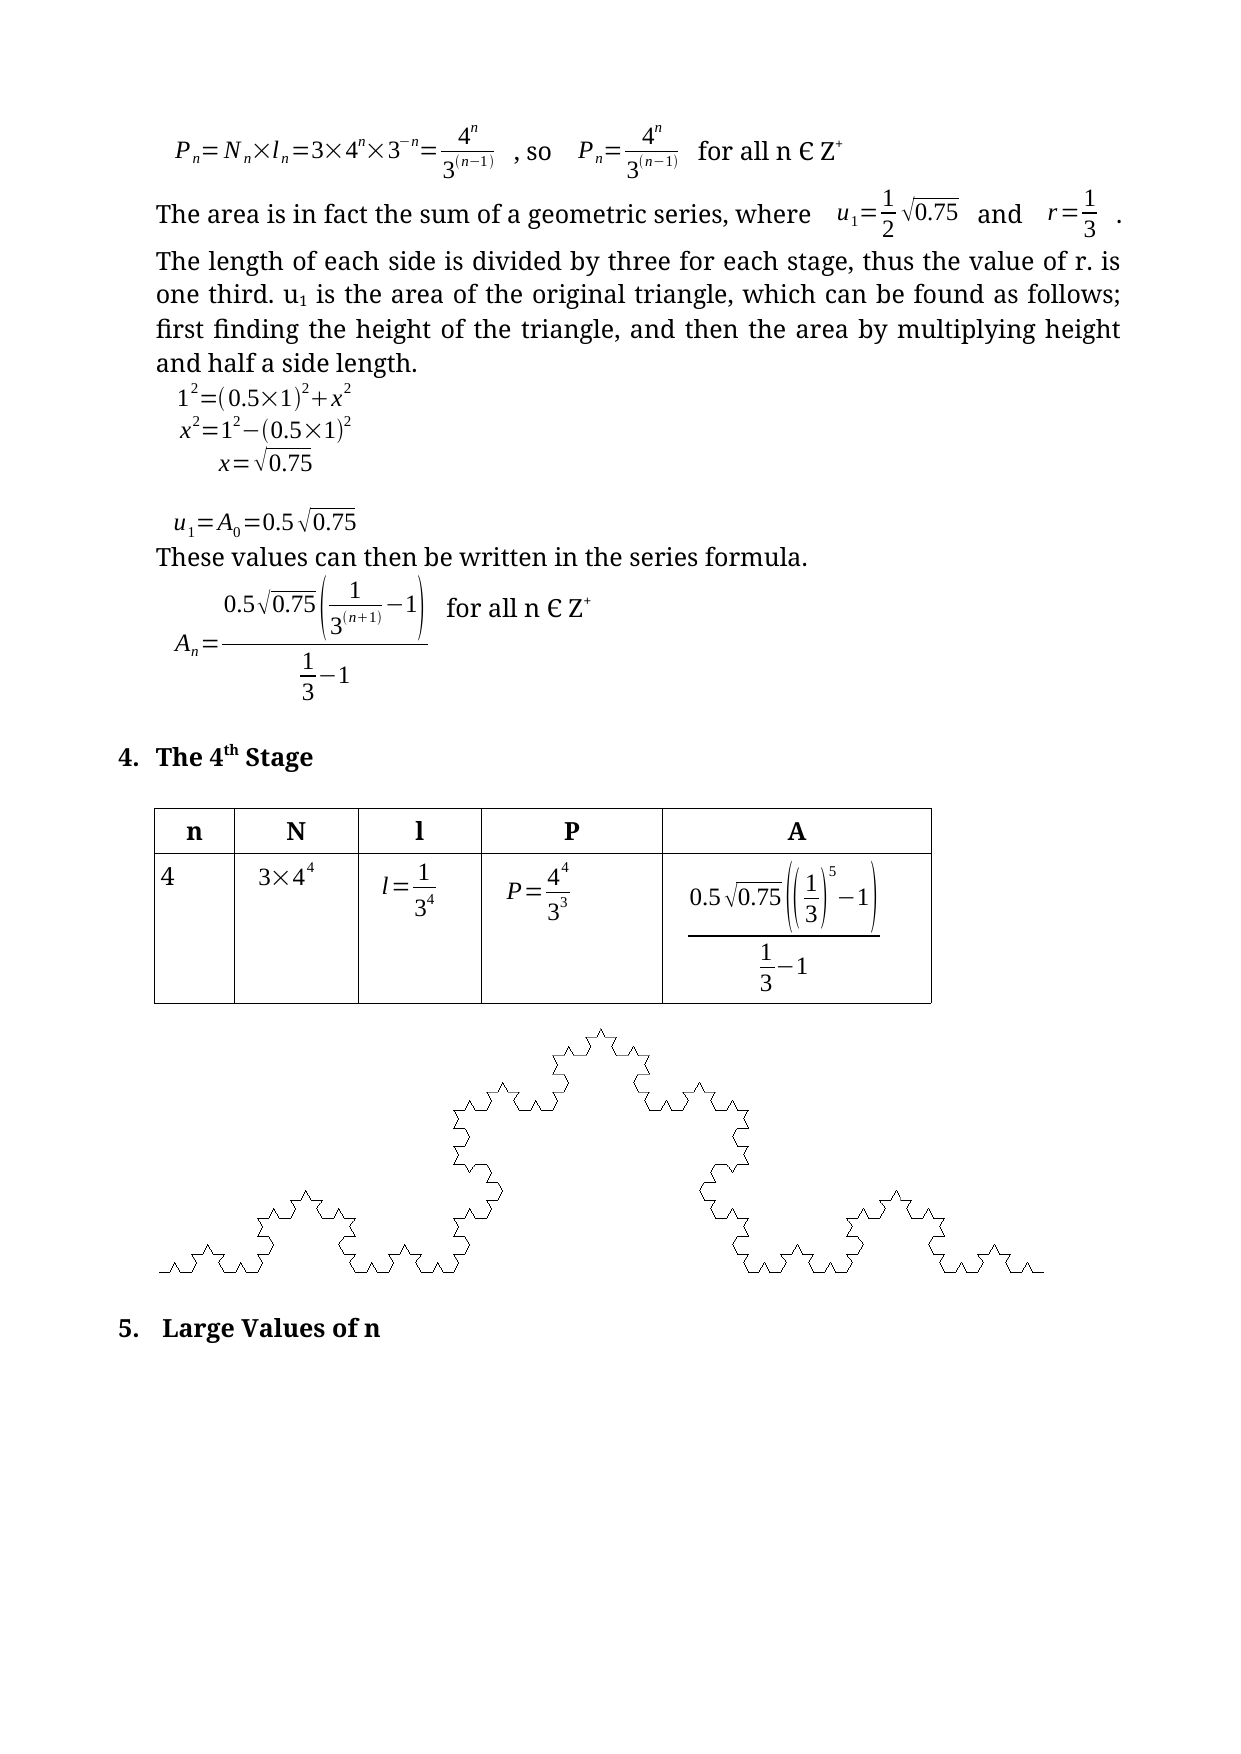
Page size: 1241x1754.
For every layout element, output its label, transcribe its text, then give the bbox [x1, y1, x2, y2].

table_cell [482, 854, 662, 1003]
list for all n Є Z+ [118, 574, 1122, 705]
list These values can then be written in the series formula. [118, 540, 1122, 574]
table_header n [155, 809, 234, 853]
list The area is in fact the sum of a geometric series, where and . The length of each side is divided by three for each stage, thus the value of r. is one third. u1 is the area of the original triangle, which can be found as follows; first finding the height of the triangle, and then the area by multiplying height and half a side length. [118, 184, 1122, 379]
list The 4th Stage [118, 739, 1122, 773]
list Large Values of n [118, 1310, 1122, 1344]
table_header A [663, 809, 931, 853]
table_cell [235, 854, 358, 1003]
table_cell 4 [155, 854, 234, 1003]
table_header N [235, 809, 358, 853]
table_cell [359, 854, 481, 1003]
list , so for all n Є Z+ [118, 118, 1122, 184]
picture [151, 1020, 1051, 1277]
table_cell [663, 854, 931, 1003]
table_header P [482, 809, 662, 853]
table_header l [359, 809, 481, 853]
